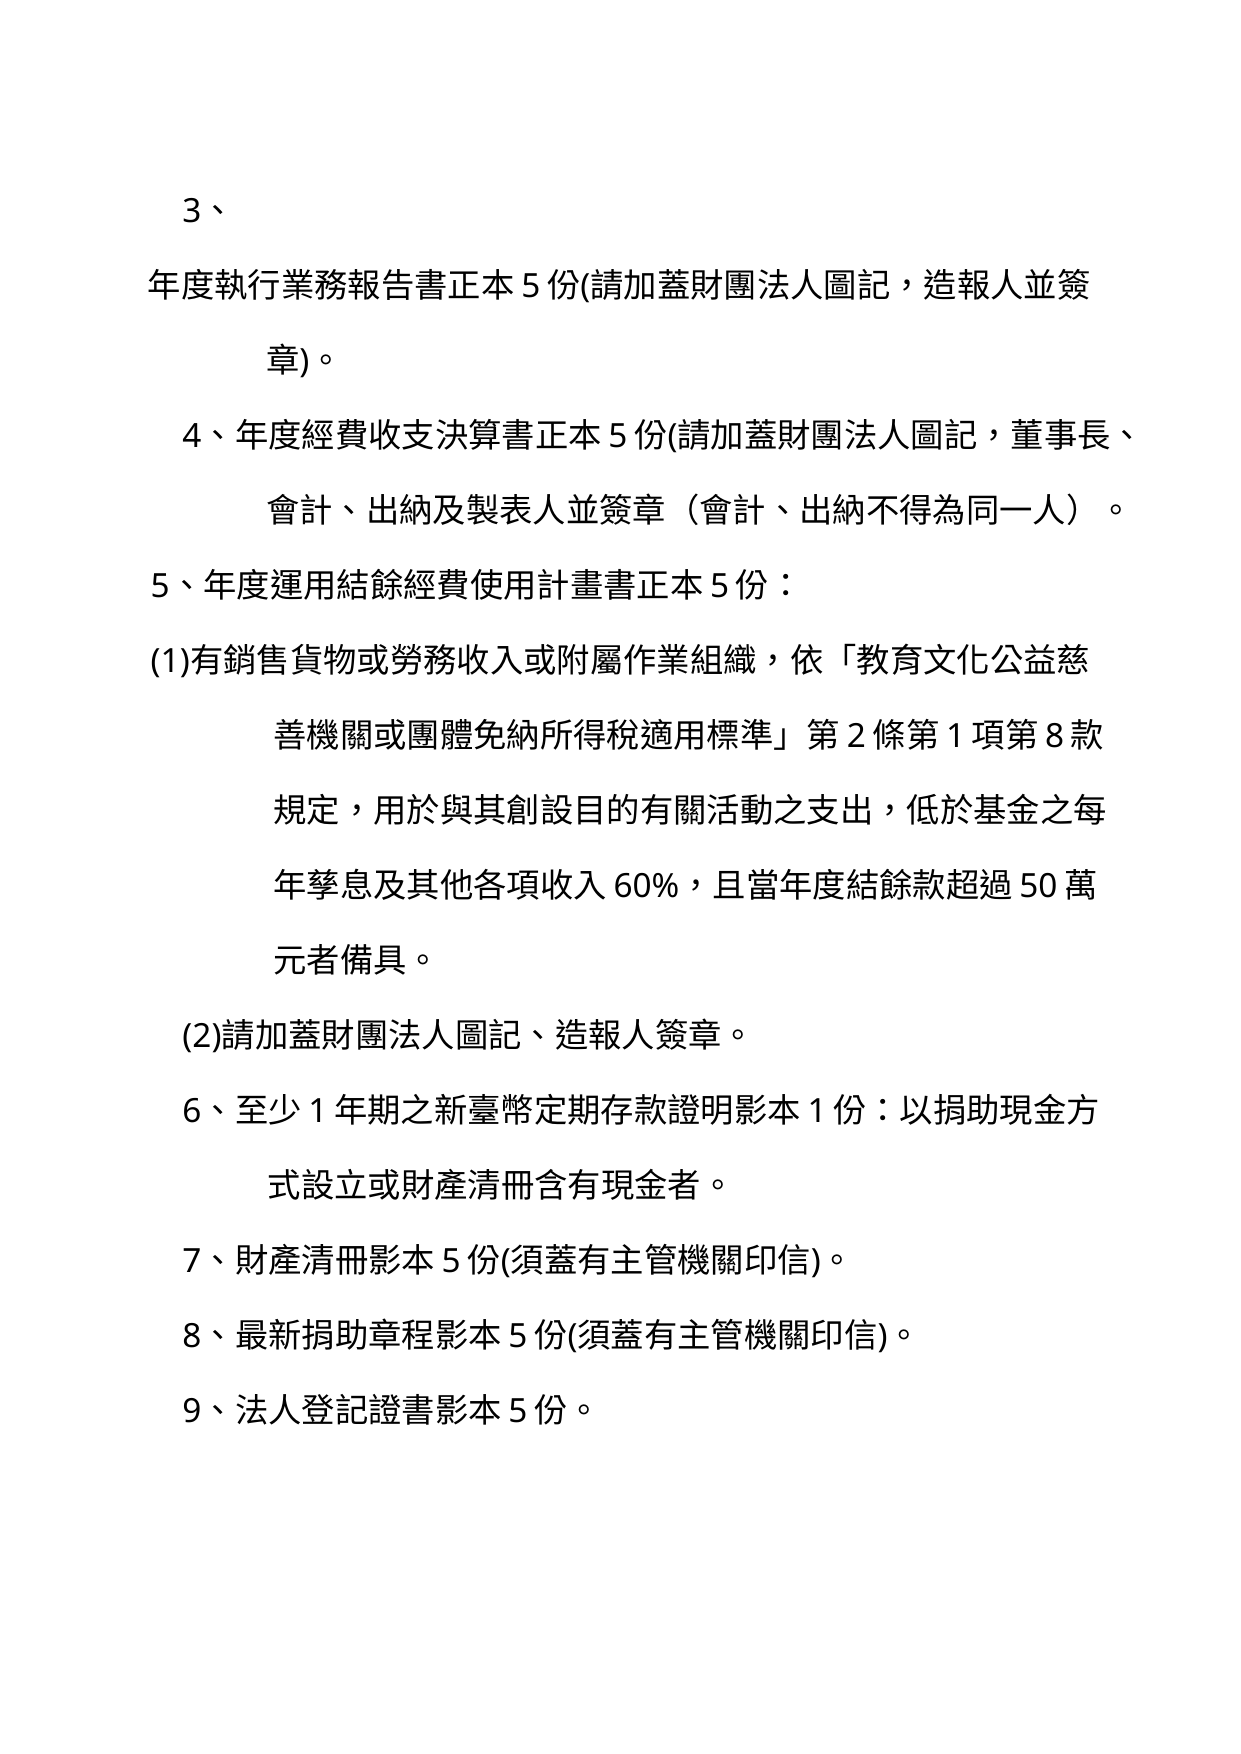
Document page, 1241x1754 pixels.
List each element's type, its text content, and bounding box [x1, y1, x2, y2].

text 年度執行業務報告書正本5份(請加蓋財團法人圖記，造報人並簽章)。 [148, 239, 1122, 389]
text 8、最新捐助章程影本5份(須蓋有主管機關印信)。 [148, 1289, 1122, 1364]
text 5、年度運用結餘經費使用計畫書正本5份： [73, 539, 1122, 614]
text 6、至少1年期之新臺幣定期存款證明影本1份：以捐助現金方式設立或財產清冊含有現金者。 [148, 1064, 1122, 1214]
text (2)請加蓋財團法人圖記、造報人簽章。 [148, 989, 1122, 1064]
text 3、 [148, 164, 1122, 239]
text 9、法人登記證書影本5份。 [148, 1364, 1122, 1439]
text (1)有銷售貨物或勞務收入或附屬作業組織，依「教育文化公益慈善機關或團體免納所得稅適用標準」第2條第1項第8款規定，用於與其創設目的有關活動之支出，低於基金之每年孳息及其他各項收入60%，且當年度結餘款超過50萬元者備具。 [73, 614, 1122, 989]
text 4、年度經費收支決算書正本5份(請加蓋財團法人圖記，董事長、會計、出納及製表人並簽章（會計、出納不得為同一人）。 [148, 389, 1122, 539]
text 7、財產清冊影本5份(須蓋有主管機關印信)。 [148, 1214, 1122, 1289]
